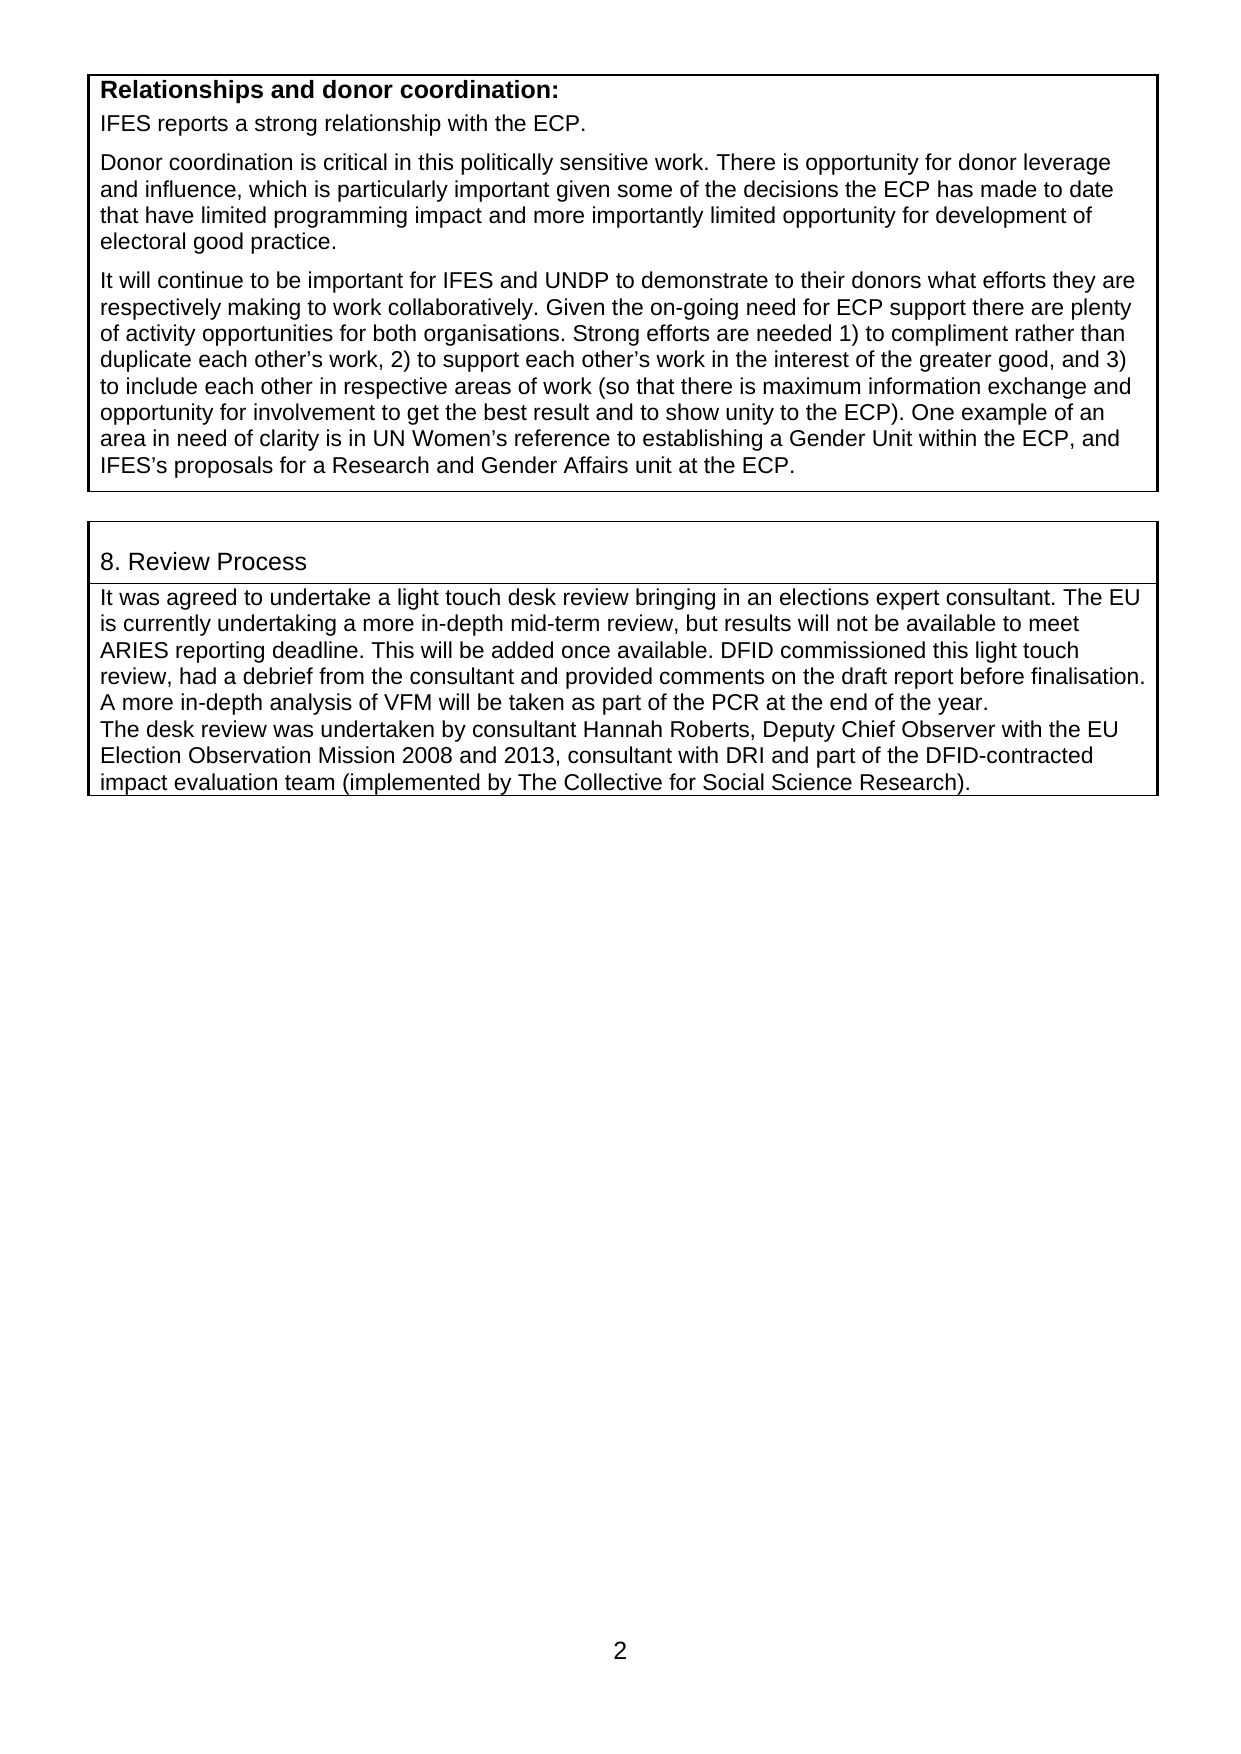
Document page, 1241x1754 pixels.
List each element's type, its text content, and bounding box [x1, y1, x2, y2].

table_header 8. Review Process [90, 522, 1156, 582]
table_cell It was agreed to undertake a light touch desk review bringing in an elections expert consultant. The EU is currently undertaking a more in-depth mid-term review, but results will not be available to meet ARIES reporting deadline. This will be added once available. DFID commissioned this light touch review, had a debrief from the consultant and provided comments on the draft report before finalisation. A more in-depth analysis of VFM will be taken as part of the PCR at the end of the year. The desk review was undertaken by consultant Hannah Roberts, Deputy Chief Observer with the EU Election Observation Mission 2008 and 2013, consultant with DRI and part of the DFID-contracted impact evaluation team (implemented by The Collective for Social Science Research). [90, 584, 1156, 795]
table_cell Relationships and donor coordination: IFES reports a strong relationship with the ECP. Donor coordination is critical in this politically sensitive work. There is opportunity for donor leverage and influence, which is particularly important given some of the decisions the ECP has made to date that have limited programming impact and more importantly limited opportunity for development of electoral good practice. It will continue to be important for IFES and UNDP to demonstrate to their donors what efforts they are respectively making to work collaboratively. Given the on-going need for ECP support there are plenty of activity opportunities for both organisations. Strong efforts are needed 1) to compliment rather than duplicate each other’s work, 2) to support each other’s work in the interest of the greater good, and 3) to include each other in respective areas of work (so that there is maximum information exchange and opportunity for involvement to get the best result and to show unity to the ECP). One example of an area in need of clarity is in UN Women’s reference to establishing a Gender Unit within the ECP, and IFES’s proposals for a Research and Gender Affairs unit at the ECP. [90, 76, 1156, 491]
